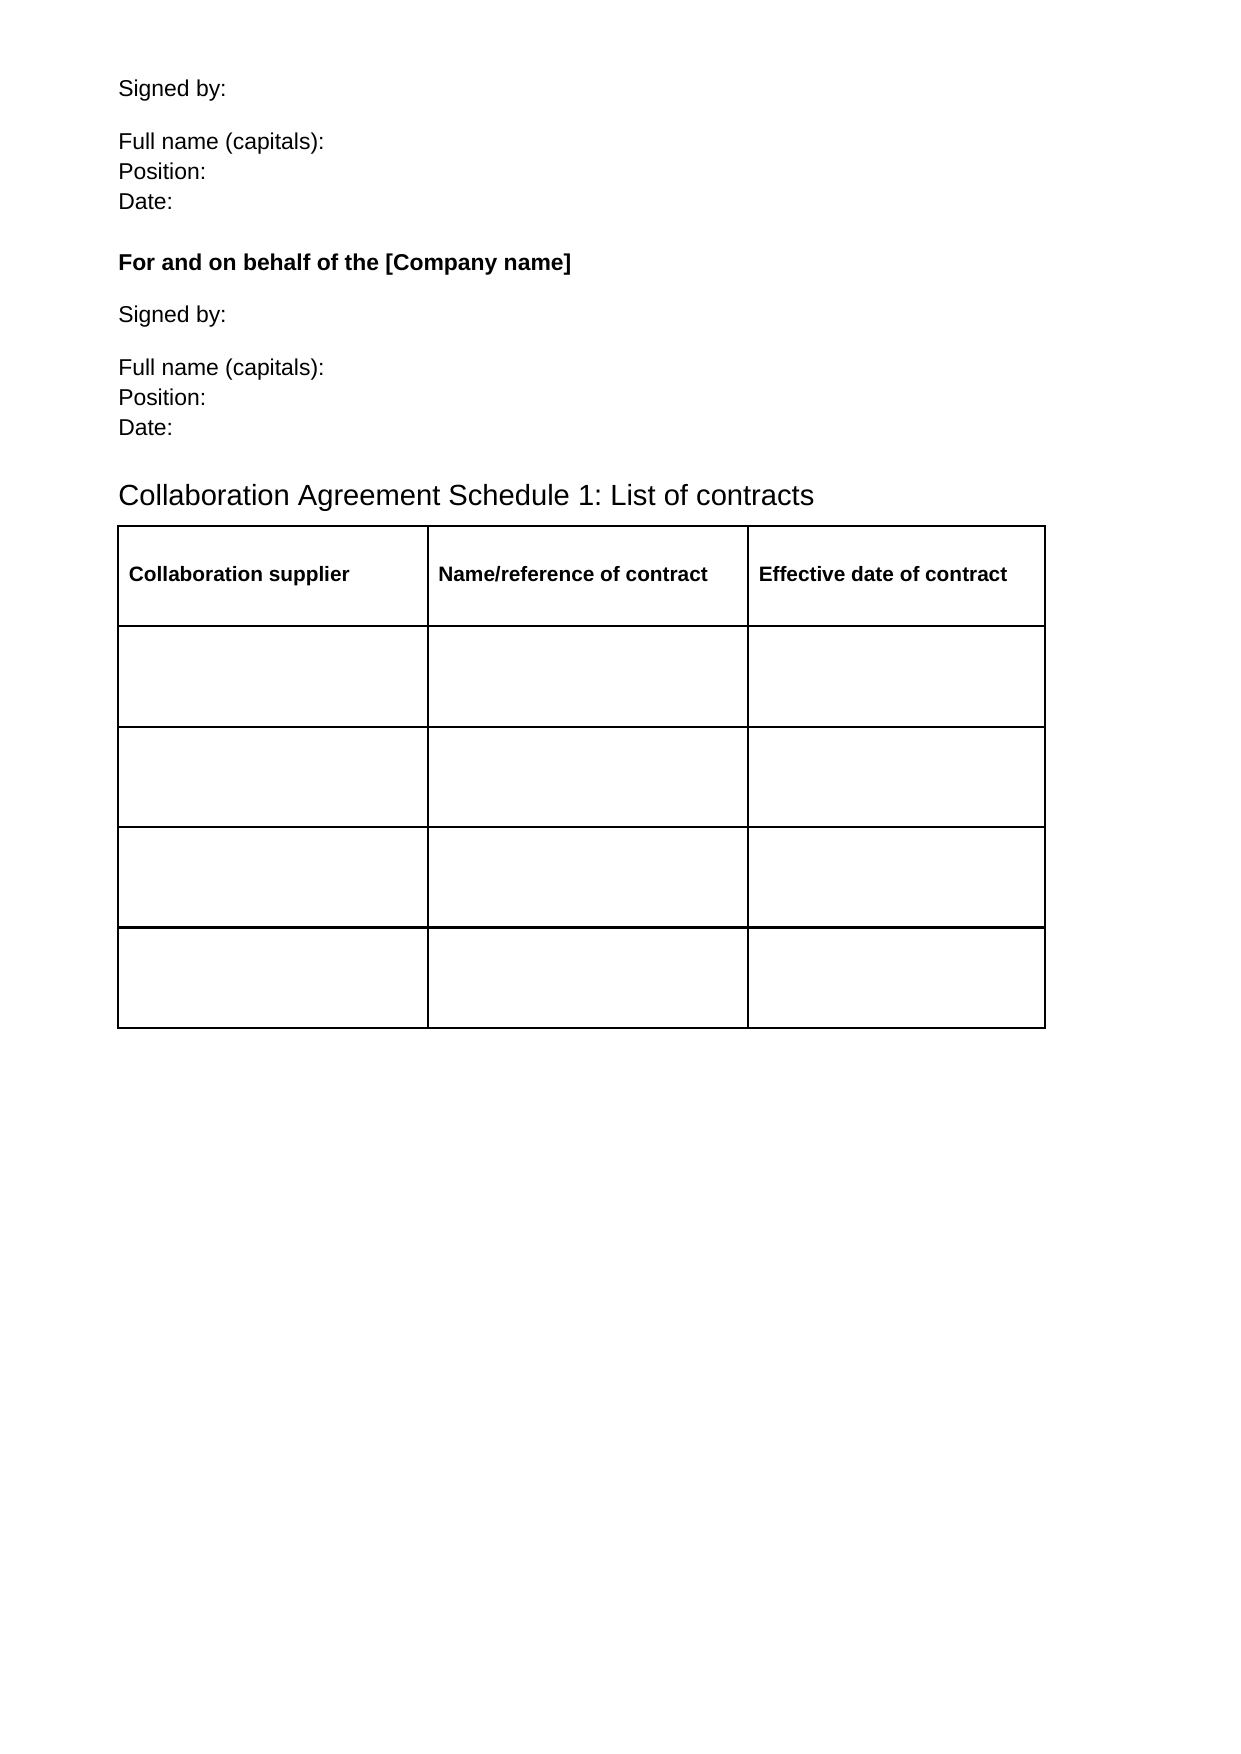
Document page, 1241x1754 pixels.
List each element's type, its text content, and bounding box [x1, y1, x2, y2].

text Signed by: [118, 75, 1122, 101]
table_cell [119, 929, 427, 1027]
text For and on behalf of the [Company name] [118, 248, 1122, 275]
table_cell [429, 929, 747, 1027]
text Date: [118, 414, 1122, 441]
text Signed by: [118, 301, 1122, 328]
table_header Name/reference of contract [429, 527, 747, 625]
table_cell [119, 828, 427, 926]
text Full name (capitals): [118, 354, 1122, 380]
table_cell [749, 627, 1044, 726]
table_cell [749, 929, 1044, 1027]
table_cell [429, 728, 747, 826]
table_cell [429, 828, 747, 926]
table_cell [119, 627, 427, 726]
text Full name (capitals): [118, 128, 1122, 154]
table_cell [119, 728, 427, 826]
text Position: [118, 158, 1122, 184]
table_cell [749, 728, 1044, 826]
table_header Effective date of contract [749, 527, 1044, 625]
table_cell [429, 627, 747, 726]
table_cell [749, 828, 1044, 926]
subtitle Collaboration Agreement Schedule 1: List of contracts [118, 478, 1122, 511]
table_header Collaboration supplier [119, 527, 427, 625]
text Position: [118, 384, 1122, 411]
text Date: [118, 188, 1122, 214]
